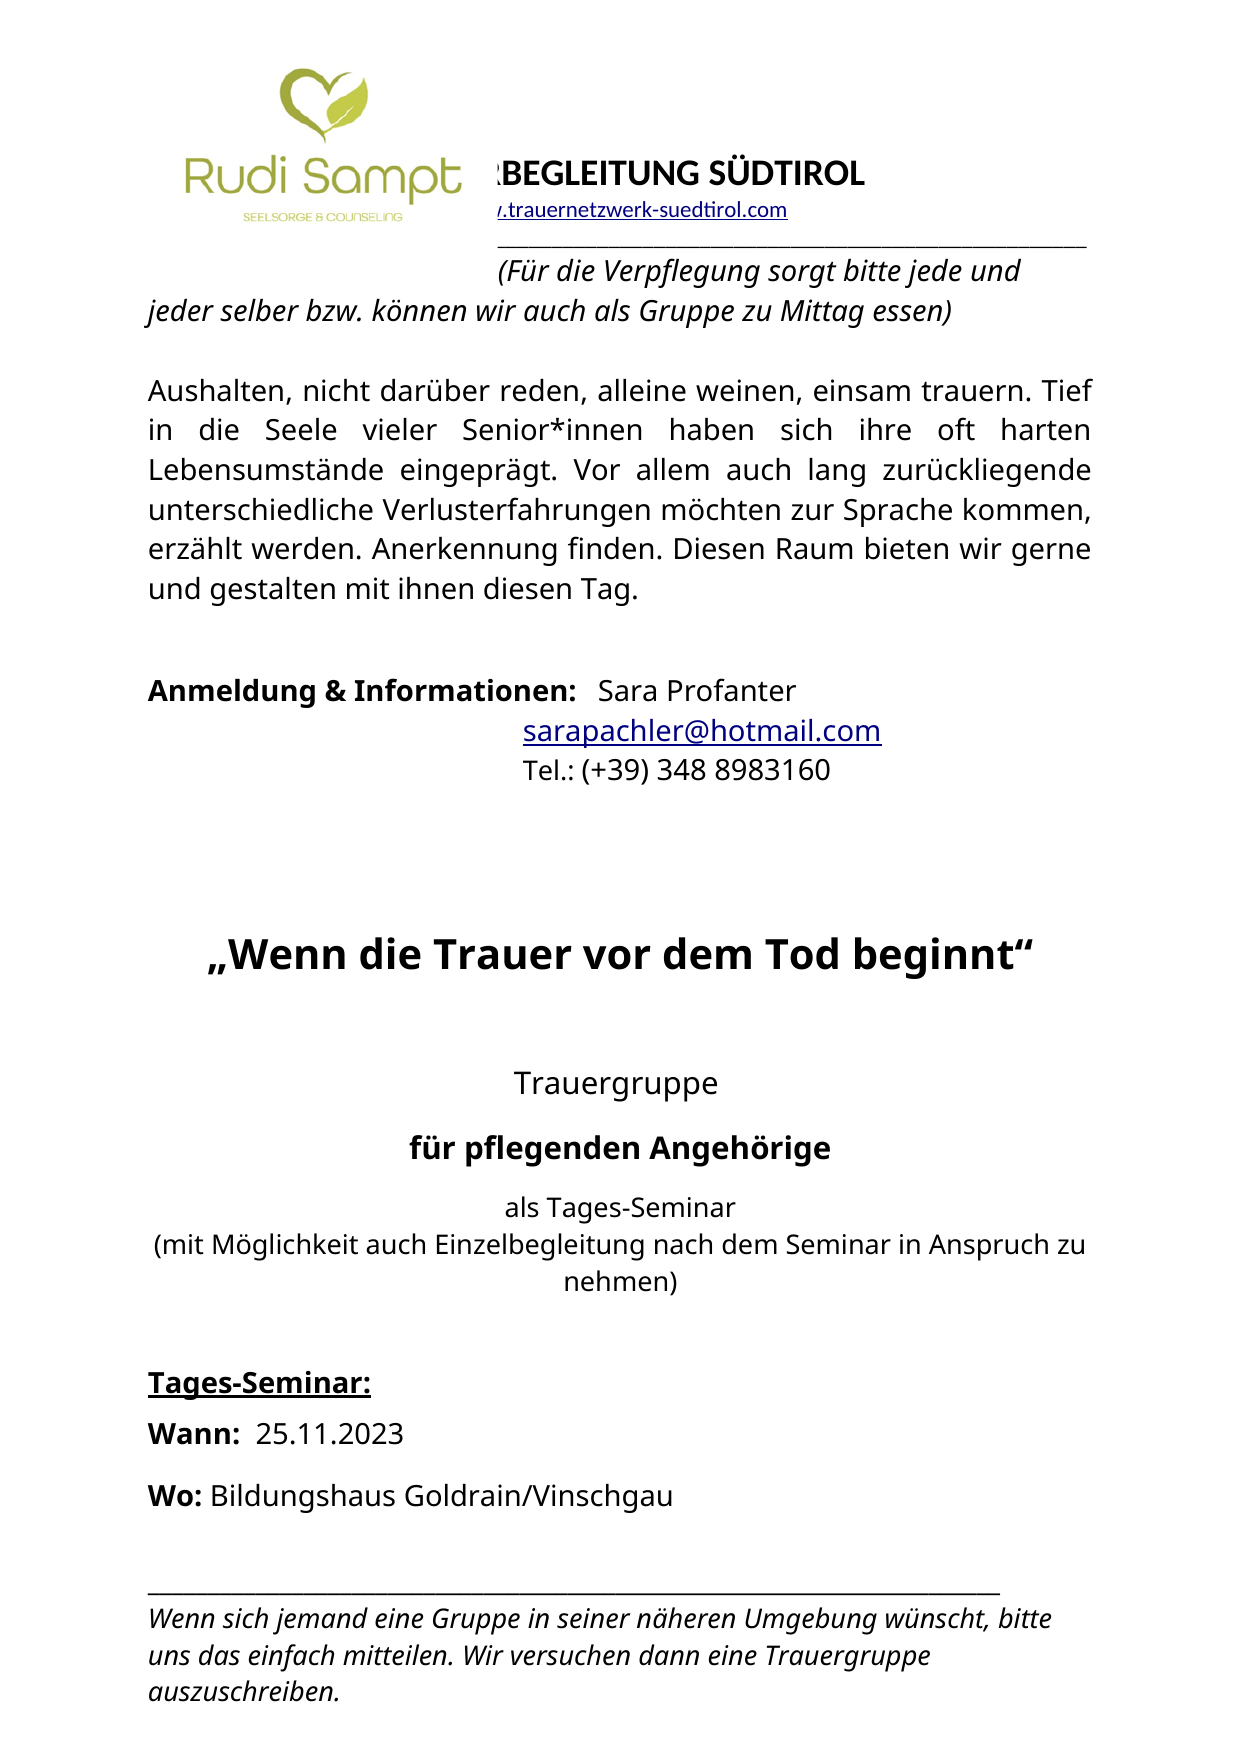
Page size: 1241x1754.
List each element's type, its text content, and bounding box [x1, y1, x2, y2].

text „Wenn die Trauer vor dem Tod beginnt“ [148, 925, 1093, 982]
text Aushalten, nicht darüber reden, alleine weinen, einsam trauern. Tief in die Seele vieler Senior*innen haben sich ihre oft harten Lebensumstände eingeprägt. Vor allem auch lang zurückliegende unterschiedliche Verlusterfahrungen möchten zur Sprache kommen, erzählt werden. Anerkennung finden. Diesen Raum bieten wir gerne und gestalten mit ihnen diesen Tag. [148, 370, 1093, 608]
text für pflegenden Angehörige [148, 1126, 1093, 1169]
text Tages-Seminar: [148, 1362, 1093, 1402]
text Tel.: (+39) 348 8983160 [148, 750, 1093, 789]
text Anmeldung & Informationen: Sara Profanter [148, 670, 1093, 710]
text (mit Möglichkeit auch Einzelbegleitung nach dem Seminar in Anspruch zu nehmen) [148, 1226, 1093, 1299]
text als Tages-Seminar [148, 1189, 1093, 1226]
text Wo: Bildungshaus Goldrain/Vinschgau [148, 1475, 1093, 1515]
text Wann: 25.11.2023 [148, 1413, 1093, 1453]
text sarapachler@hotmail.com [448, 710, 1093, 750]
text (Für die Verpflegung sorgt bitte jede und jeder selber bzw. können wir auch als Gruppe zu Mittag essen) [148, 251, 1093, 330]
text Trauergruppe [148, 1061, 1093, 1104]
